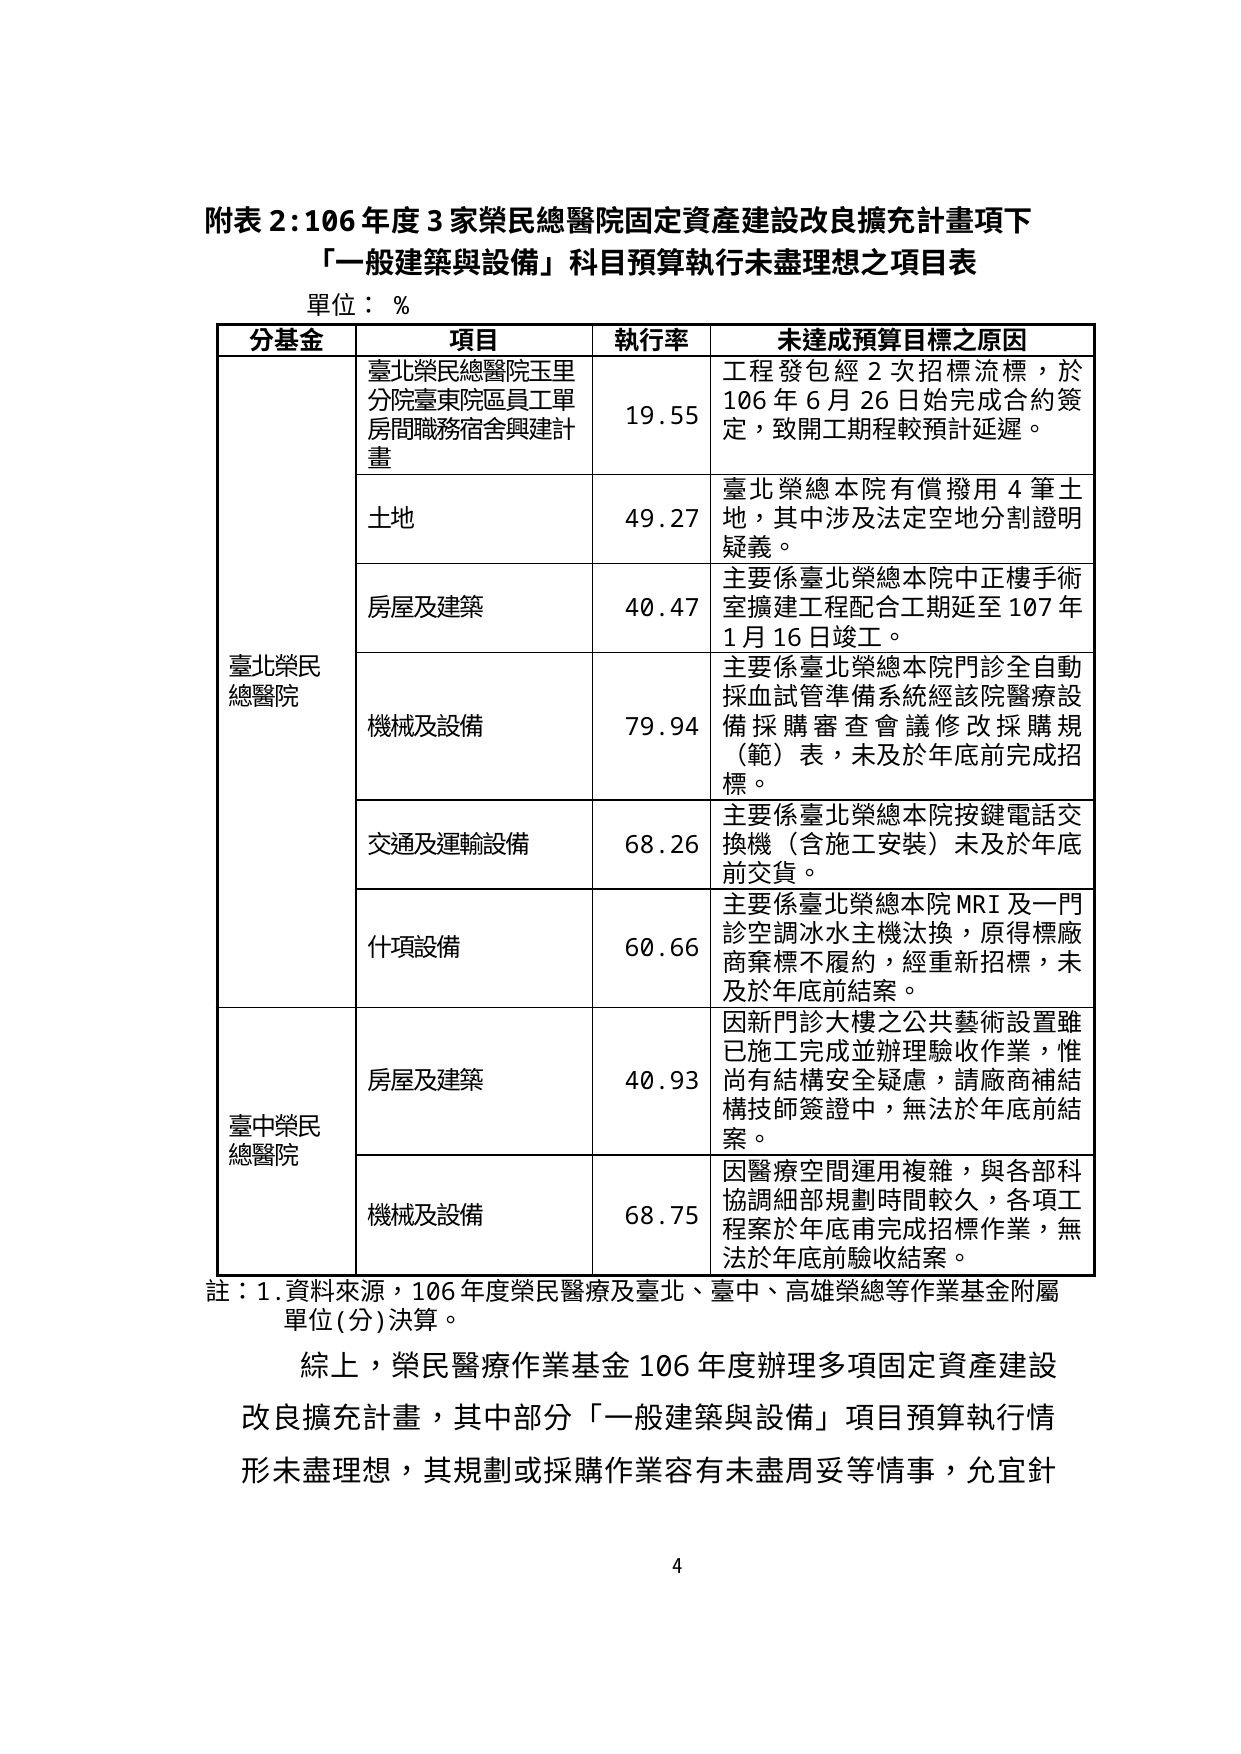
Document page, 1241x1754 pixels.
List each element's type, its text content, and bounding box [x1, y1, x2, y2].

table_cell 因新門診大樓之公共藝術設置雖已施工完成並辦理驗收作業，惟尚有結構安全疑慮，請廠商補結構技師簽證中，無法於年底前結案。 [711, 1008, 1093, 1154]
table_cell 臺北榮民總醫院 [219, 357, 355, 1006]
table_header 未達成預算目標之原因 [711, 326, 1093, 355]
table_cell 房屋及建築 [357, 1008, 592, 1154]
text 註：1.資料來源，106年度榮民醫療及臺北、臺中、高雄榮總等作業基金附屬單位(分)決算。 [206, 1277, 1072, 1335]
table_cell 工程發包經2次招標流標，於106年6月26日始完成合約簽定，致開工期程較預計延遲。 [711, 357, 1093, 474]
table_cell 臺中榮民總醫院 [219, 1008, 355, 1274]
table_header 項目 [357, 326, 592, 355]
table_cell 40.47 [593, 564, 710, 652]
table_cell 19.55 [593, 357, 710, 474]
table_cell 79.94 [593, 653, 710, 799]
table_cell 什項設備 [357, 890, 592, 1006]
table_cell 主要係臺北榮總本院按鍵電話交換機（含施工安裝）未及於年底前交貨。 [711, 801, 1093, 888]
text 綜上，榮民醫療作業基金106年度辦理多項固定資產建設改良擴充計畫，其中部分「一般建築與設備」項目預算執行情形未盡理想，其規劃或採購作業容有未盡周妥等情事，允宜針 [242, 1335, 1058, 1491]
table_cell 68.26 [593, 801, 710, 888]
table_cell 房屋及建築 [357, 564, 592, 652]
table_cell 49.27 [593, 475, 710, 563]
text 附表2:106年度3家榮民總醫院固定資產建設改良擴充計畫項下「一般建築與設備」科目預算執行未盡理想之項目表 單位： % [204, 198, 1072, 323]
table_cell 40.93 [593, 1008, 710, 1154]
table_cell 60.66 [593, 890, 710, 1006]
table_cell 機械及設備 [357, 1156, 592, 1274]
table_cell 機械及設備 [357, 653, 592, 799]
table_cell 68.75 [593, 1156, 710, 1274]
table_header 分基金 [219, 326, 355, 355]
table_cell 主要係臺北榮總本院MRI及一門診空調冰水主機汰換，原得標廠商棄標不履約，經重新招標，未及於年底前結案。 [711, 890, 1093, 1006]
table_cell 主要係臺北榮總本院門診全自動採血試管準備系統經該院醫療設備採購審查會議修改採購規（範）表，未及於年底前完成招標。 [711, 653, 1093, 799]
table_cell 土地 [357, 475, 592, 563]
table_cell 主要係臺北榮總本院中正樓手術室擴建工程配合工期延至107年1月16日竣工。 [711, 564, 1093, 652]
table_cell 臺北榮民總醫院玉里分院臺東院區員工單房間職務宿舍興建計畫 [357, 357, 592, 474]
table_cell 臺北榮總本院有償撥用4筆土地，其中涉及法定空地分割證明疑義。 [711, 475, 1093, 563]
table_cell 因醫療空間運用複雜，與各部科協調細部規劃時間較久，各項工程案於年底甫完成招標作業，無法於年底前驗收結案。 [711, 1156, 1093, 1274]
table_cell 交通及運輸設備 [357, 801, 592, 888]
table_header 執行率 [593, 326, 710, 355]
